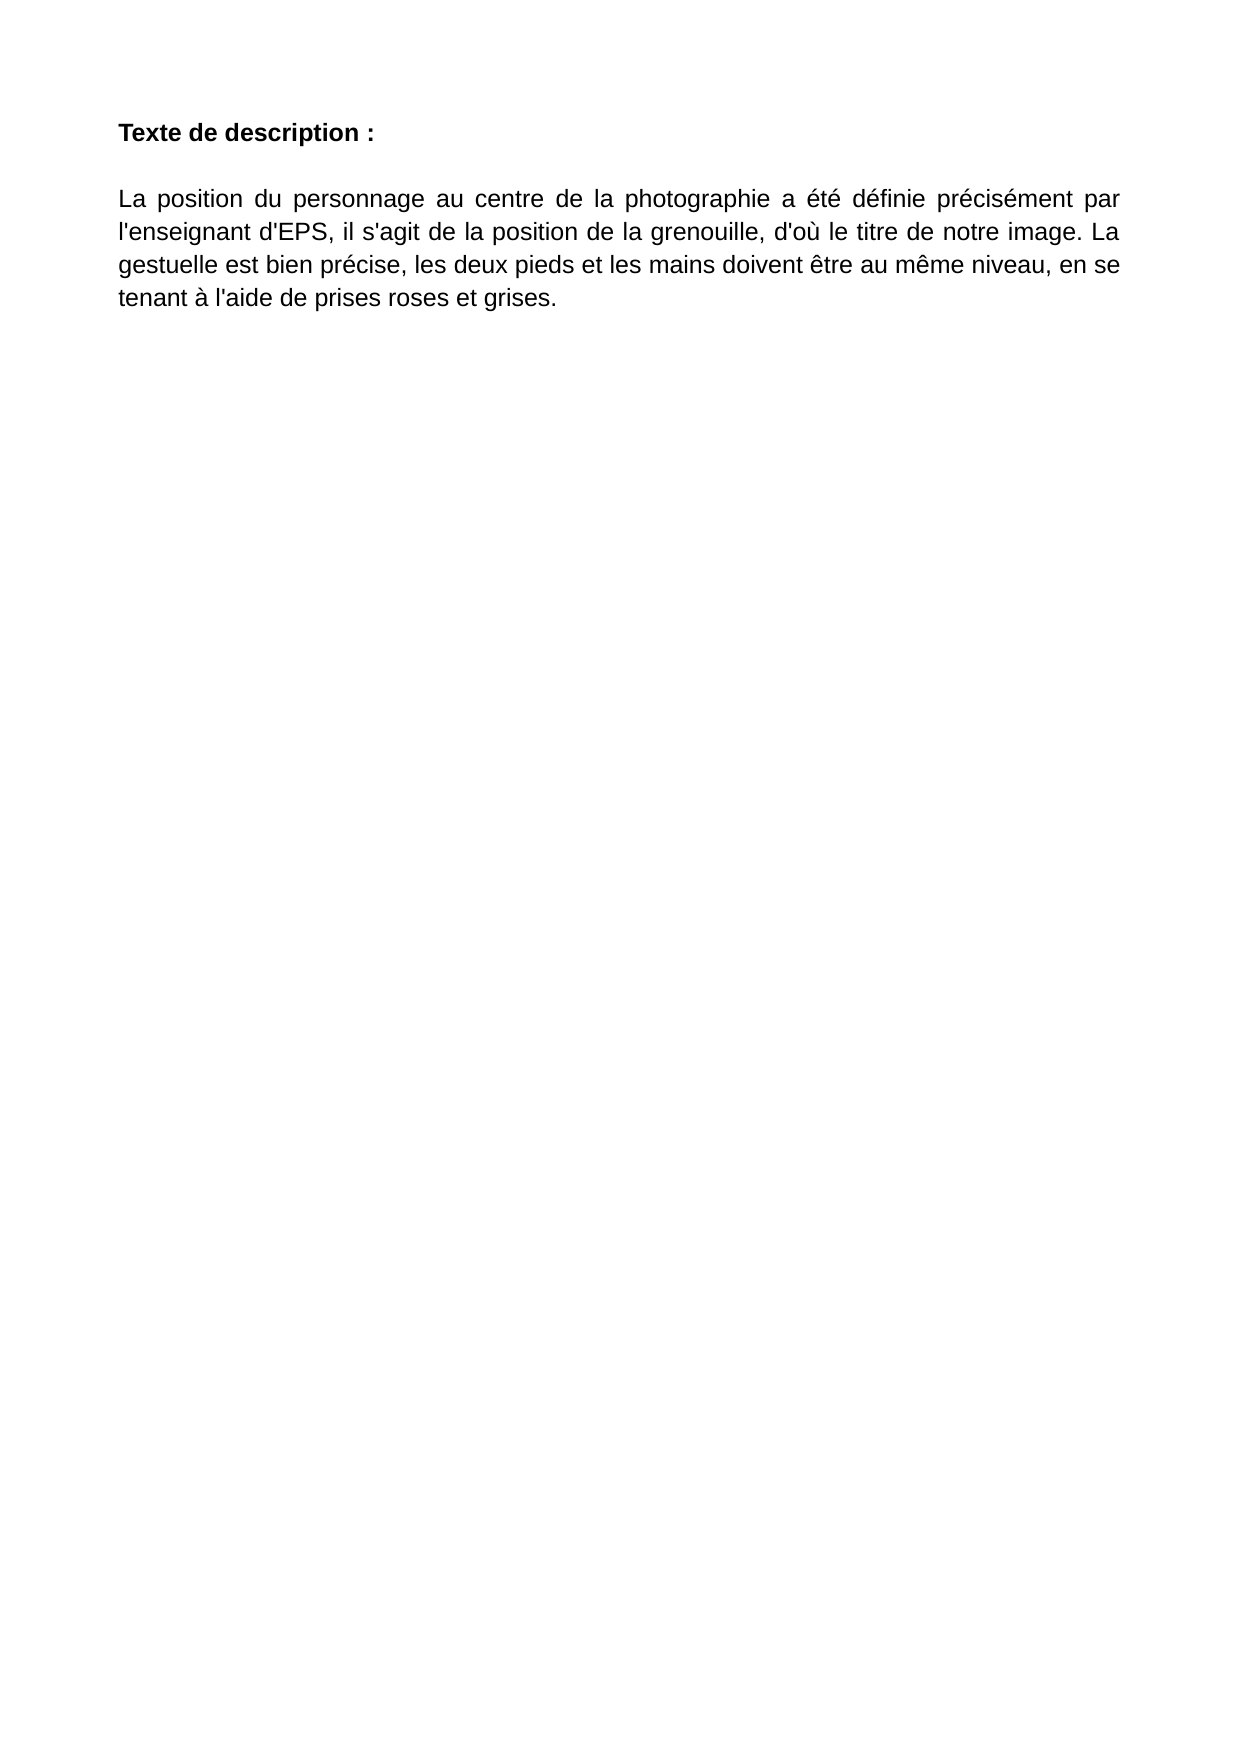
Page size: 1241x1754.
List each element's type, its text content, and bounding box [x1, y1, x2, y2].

text La position du personnage au centre de la photographie a été définie précisément par l'enseignant d'EPS, il s'agit de la position de la grenouille, d'où le titre de notre image. La gestuelle est bien précise, les deux pieds et les mains doivent être au même niveau, en se tenant à l'aide de prises roses et grises. [118, 184, 1122, 312]
text Texte de description : [118, 118, 1122, 147]
